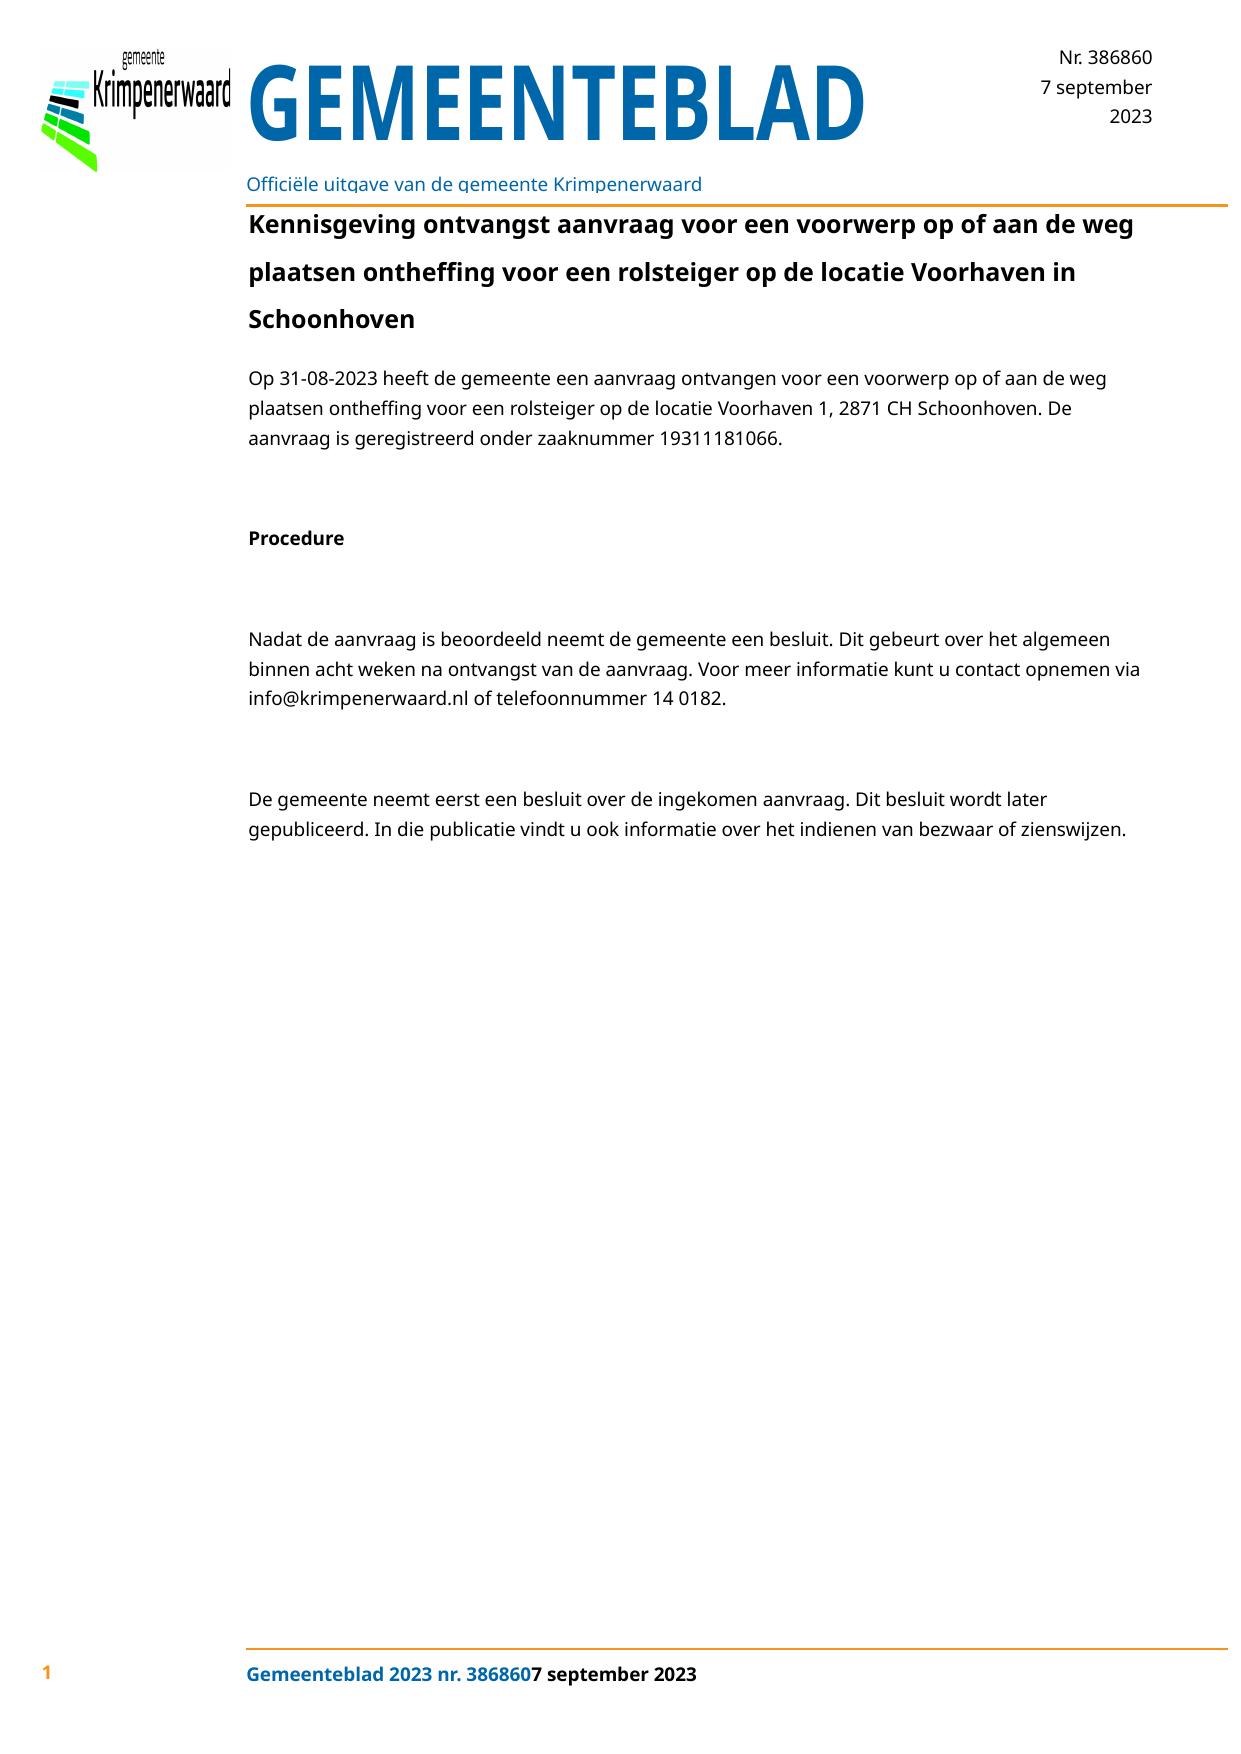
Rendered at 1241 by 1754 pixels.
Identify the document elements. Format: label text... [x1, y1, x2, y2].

picture [41, 47, 231, 172]
text Procedure [248, 526, 1152, 551]
text Nadat de aanvraag is beoordeeld neemt de gemeente een besluit. Dit gebeurt over het algemeen binnen acht weken na ontvangst van de aanvraag. Voor meer informatie kunt u contact opnemen via info@krimpenerwaard.nl of telefoonnummer 14 0182. [248, 626, 1152, 711]
text Kennisgeving ontvangst aanvraag voor een voorwerp op of aan de weg plaatsen ontheffing voor een rolsteiger op de locatie Voorhaven in Schoonhoven [248, 207, 1152, 336]
text Op 31-08-2023 heeft de gemeente een aanvraag ontvangen voor een voorwerp op of aan de weg plaatsen ontheffing voor een rolsteiger op de locatie Voorhaven 1, 2871 CH Schoonhoven. De aanvraag is geregistreerd onder zaaknummer 19311181066. [248, 366, 1152, 450]
text De gemeente neemt eerst een besluit over de ingekomen aanvraag. Dit besluit wordt later gepubliceerd. In die publicatie vindt u ook informatie over het indienen van bezwaar of zienswijzen. [248, 786, 1152, 842]
